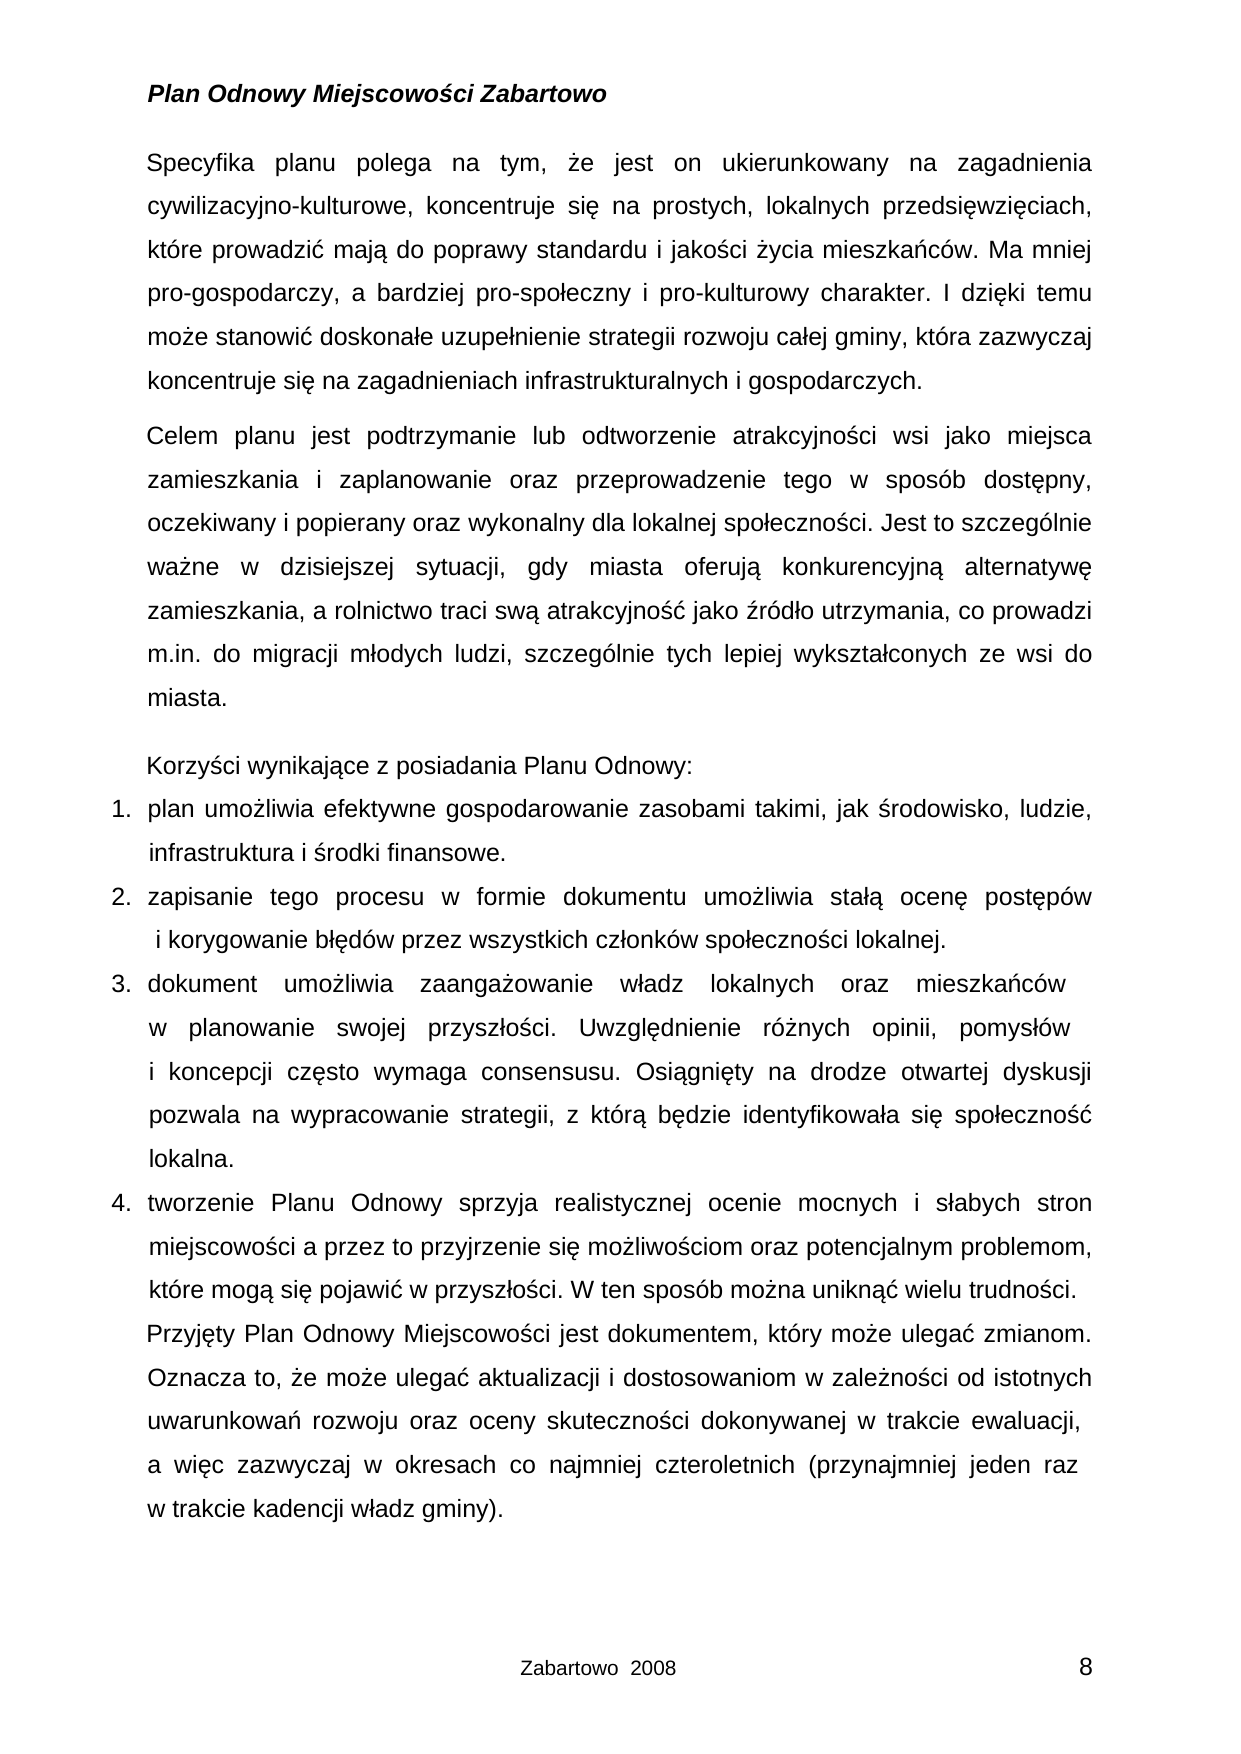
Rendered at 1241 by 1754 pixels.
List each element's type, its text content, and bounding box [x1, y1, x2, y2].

list zapisanie tego procesu w formie dokumentu umożliwia stałą ocenę postępów i korygowanie błędów przez wszystkich członków społeczności lokalnej. [111, 882, 1093, 954]
text Korzyści wynikające z posiadania Planu Odnowy: [146, 751, 1093, 779]
list plan umożliwia efektywne gospodarowanie zasobami takimi, jak środowisko, ludzie, infrastruktura i środki finansowe. [111, 794, 1093, 866]
list dokument umożliwia zaangażowanie władz lokalnych oraz mieszkańców w planowanie swojej przyszłości. Uwzględnienie różnych opinii, pomysłów i koncepcji często wymaga consensusu. Osiągnięty na drodze otwartej dyskusji pozwala na wypracowanie strategii, z którą będzie identyfikowała się społeczność lokalna. [111, 969, 1093, 1173]
text Specyfika planu polega na tym, że jest on ukierunkowany na zagadnienia cywilizacyjno-kulturowe, koncentruje się na prostych, lokalnych przedsięwzięciach, które prowadzić mają do poprawy standardu i jakości życia mieszkańców. Ma mniej pro-gospodarczy, a bardziej pro-społeczny i pro-kulturowy charakter. I dzięki temu może stanowić doskonałe uzupełnienie strategii rozwoju całej gminy, która zazwyczaj koncentruje się na zagadnieniach infrastrukturalnych i gospodarczych. [146, 147, 1093, 394]
list tworzenie Planu Odnowy sprzyja realistycznej ocenie mocnych i słabych stron miejscowości a przez to przyjrzenie się możliwościom oraz potencjalnym problemom, które mogą się pojawić w przyszłości. W ten sposób można uniknąć wielu trudności. [111, 1188, 1093, 1304]
text Przyjęty Plan Odnowy Miejscowości jest dokumentem, który może ulegać zmianom. Oznacza to, że może ulegać aktualizacji i dostosowaniom w zależności od istotnych uwarunkowań rozwoju oraz oceny skuteczności dokonywanej w trakcie ewaluacji, a więc zazwyczaj w okresach co najmniej czteroletnich (przynajmniej jeden raz w trakcie kadencji władz gminy). [146, 1319, 1093, 1522]
text Celem planu jest podtrzymanie lub odtworzenie atrakcyjności wsi jako miejsca zamieszkania i zaplanowanie oraz przeprowadzenie tego w sposób dostępny, oczekiwany i popierany oraz wykonalny dla lokalnej społeczności. Jest to szczególnie ważne w dzisiejszej sytuacji, gdy miasta oferują konkurencyjną alternatywę zamieszkania, a rolnictwo traci swą atrakcyjność jako źródło utrzymania, co prowadzi m.in. do migracji młodych ludzi, szczególnie tych lepiej wykształconych ze wsi do miasta. [146, 421, 1093, 712]
